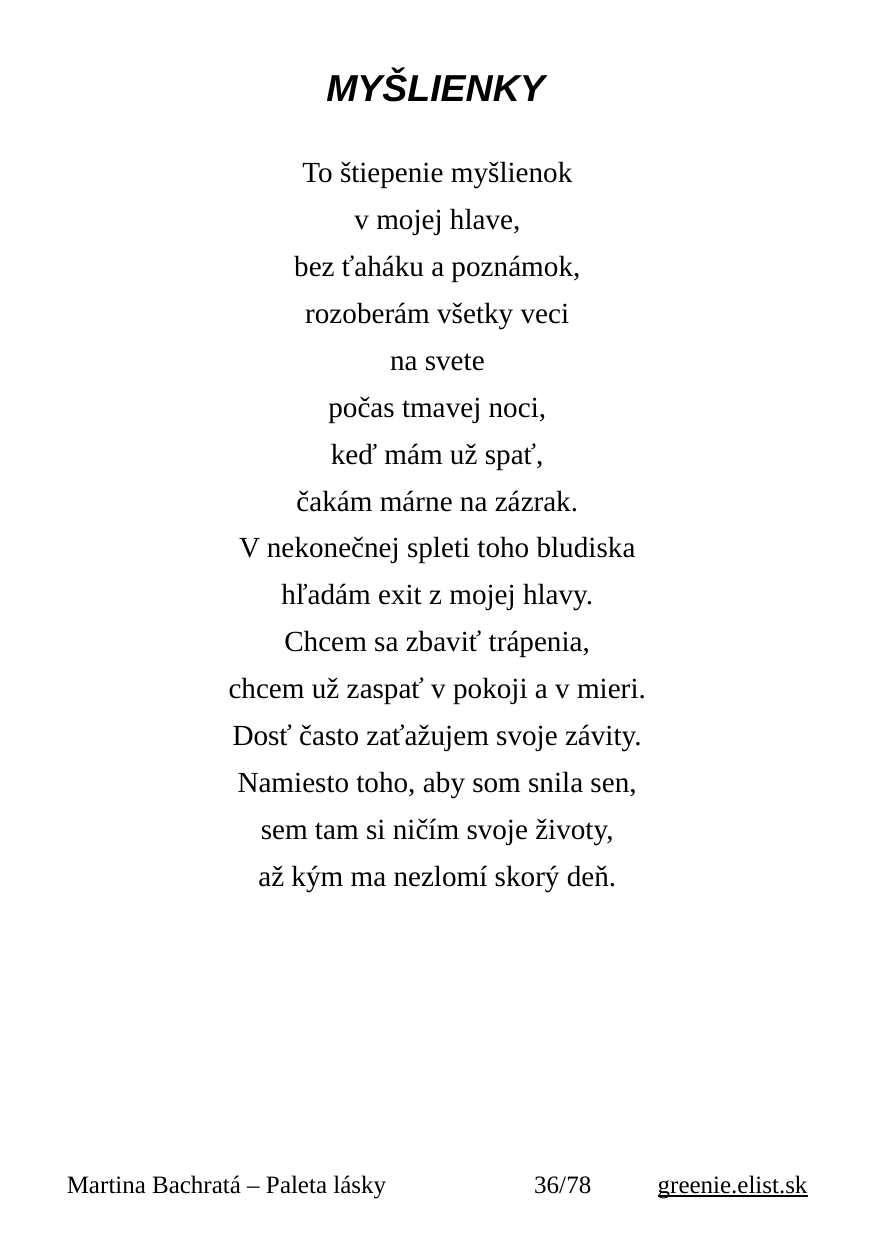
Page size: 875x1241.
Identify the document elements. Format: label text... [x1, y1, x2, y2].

text počas tmavej noci, [41, 390, 833, 423]
text To štiepenie myšlienok [41, 156, 833, 189]
text keď mám už spať, [41, 437, 833, 470]
text hľadám exit z mojej hlavy. [41, 577, 833, 611]
text rozoberám všetky veci [41, 296, 833, 330]
subtitle MYŠLIENKY [41, 66, 833, 109]
text chcem už zaspať v pokoji a v mieri. [41, 671, 833, 705]
text Chcem sa zbaviť trápenia, [41, 624, 833, 658]
text čakám márne na zázrak. [41, 484, 833, 517]
text V nekonečnej spleti toho bludiska [41, 531, 833, 564]
text na svete [41, 343, 833, 377]
text sem tam si ničím svoje životy, [41, 812, 833, 845]
text v mojej hlave, [41, 202, 833, 236]
text bez ťaháku a poznámok, [41, 249, 833, 283]
text Namiesto toho, aby som snila sen, [41, 765, 833, 798]
text Dosť často zaťažujem svoje závity. [41, 718, 833, 752]
text až kým ma nezlomí skorý deň. [41, 859, 833, 892]
